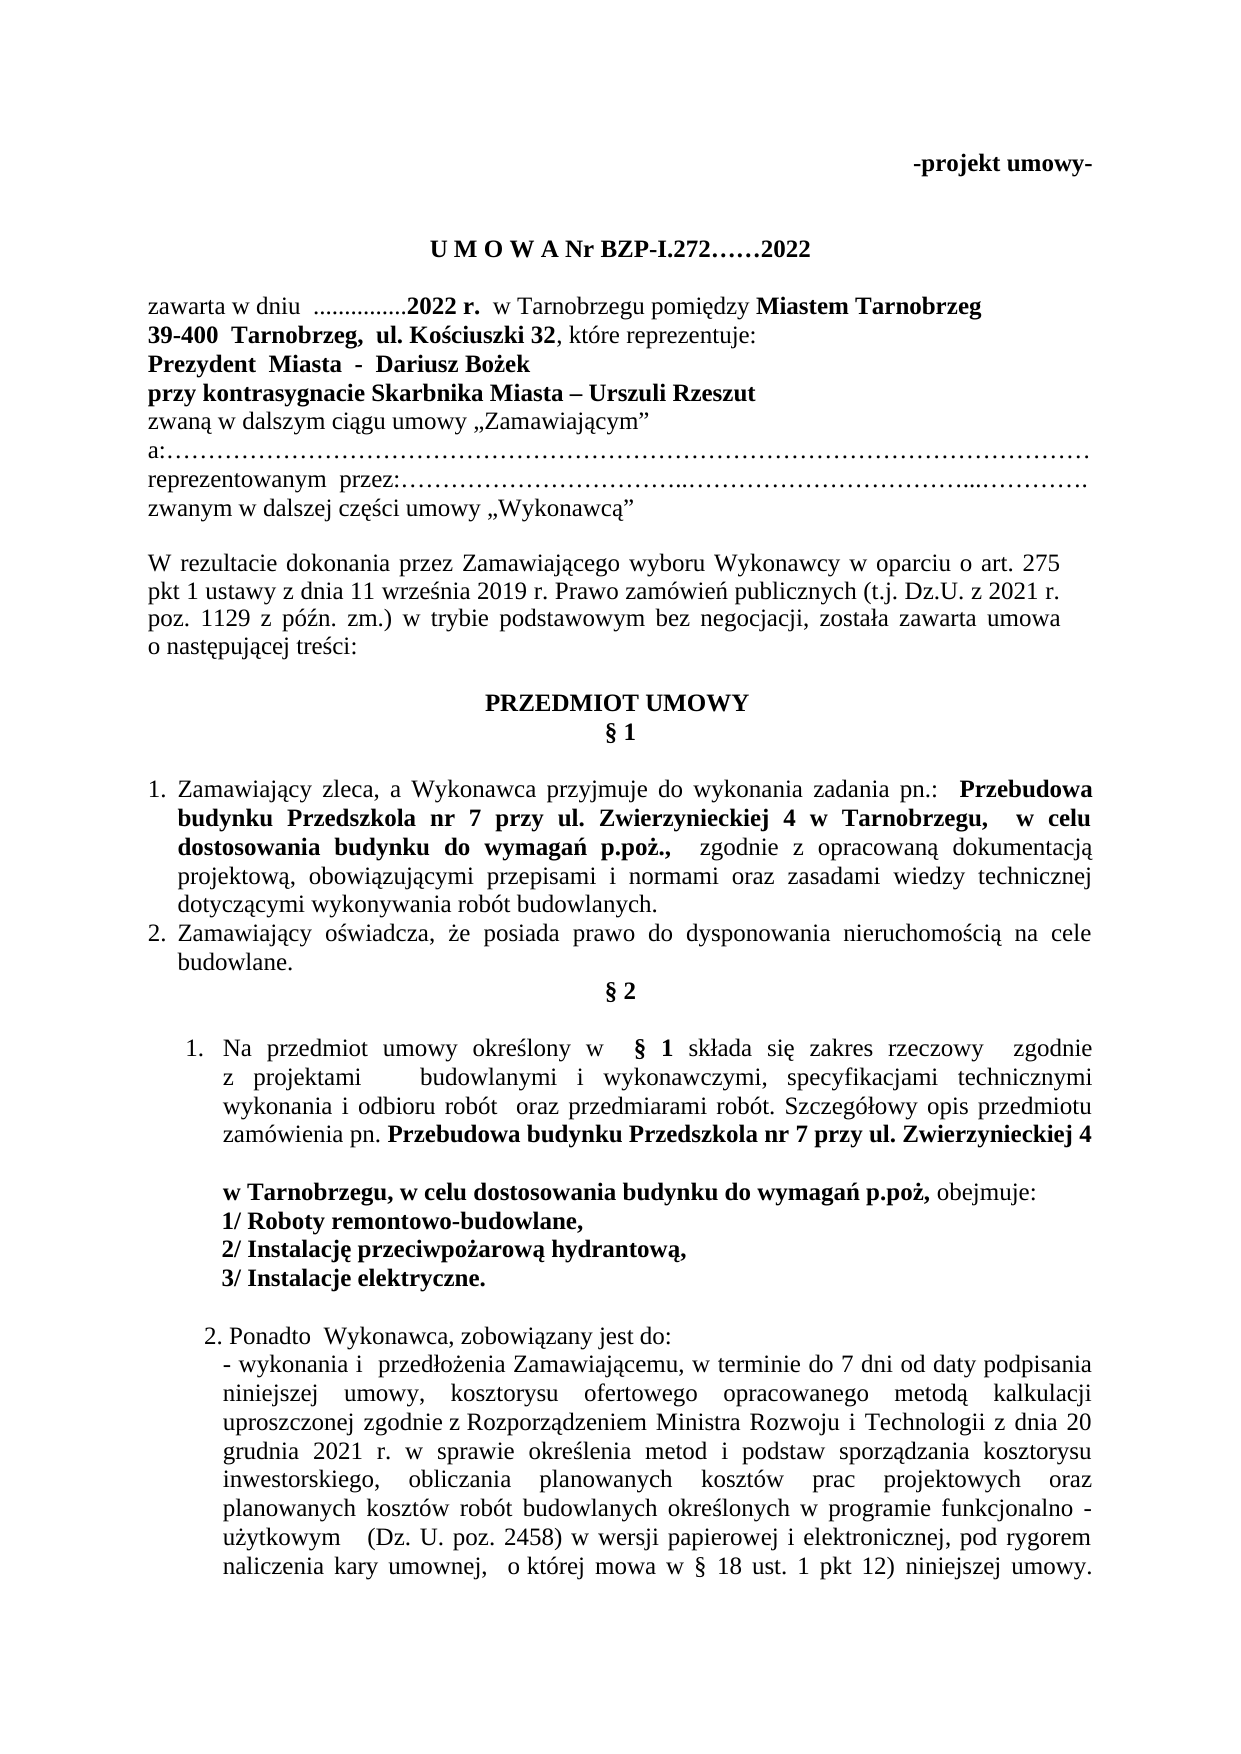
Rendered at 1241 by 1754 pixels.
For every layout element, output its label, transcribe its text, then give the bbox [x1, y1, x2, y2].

text Prezydent Miasta - Dariusz Bożek [148, 349, 1093, 378]
text 39-400 Tarnobrzeg, ul. Kościuszki 32, które reprezentuje: [148, 320, 1093, 349]
list - wykonania i przedłożenia Zamawiającemu, w terminie do 7 dni od daty podpisania niniejszej umowy, kosztorysu ofertowego opracowanego metodą kalkulacji uproszczonej zgodnie z Rozporządzeniem Ministra Rozwoju i Technologii z dnia 20 grudnia 2021 r. w sprawie określenia metod i podstaw sporządzania kosztorysu inwestorskiego, obliczania planowanych kosztów prac projektowych oraz planowanych kosztów robót budowlanych określonych w programie funkcjonalno - użytkowym (Dz. U. poz. 2458) w wersji papierowej i elektronicznej, pod rygorem naliczenia kary umownej, o której mowa w § 18 ust. 1 pkt 12) niniejszej umowy. [223, 1349, 1093, 1579]
text 2/ Instalację przeciwpożarową hydrantową, [148, 1234, 1093, 1263]
text 1/ Roboty remontowo-budowlane, [148, 1206, 1093, 1234]
text zawarta w dniu ...............2022 r. w Tarnobrzegu pomiędzy Miastem Tarnobrzeg [148, 291, 1093, 320]
text W rezultacie dokonania przez Zamawiającego wyboru Wykonawcy w oparciu o art. 275 pkt 1 ustawy z dnia 11 września 2019 r. Prawo zamówień publicznych (t.j. Dz.U. z 2021 r. poz. 1129 z późn. zm.) w trybie podstawowym bez negocjacji, została zawarta umowa o następującej treści: [148, 550, 1061, 659]
list Na przedmiot umowy określony w § 1 składa się zakres rzeczowy zgodnie z projektami budowlanymi i wykonawczymi, specyfikacjami technicznymi wykonania i odbioru robót oraz przedmiarami robót. Szczegółowy opis przedmiotu zamówienia pn. Przebudowa budynku Przedszkola nr 7 przy ul. Zwierzynieckiej 4 w Tarnobrzegu, w celu dostosowania budynku do wymagań p.poż, obejmuje: [185, 1033, 1093, 1206]
text § 1 [148, 717, 1093, 746]
text zwanym w dalszej części umowy „Wykonawcą” [148, 493, 1093, 521]
text reprezentowanym przez:……………………………..……………………………...…………. [148, 464, 1093, 493]
list Zamawiający oświadcza, że posiada prawo do dysponowania nieruchomością na cele budowlane. [148, 918, 1093, 976]
text a:………………………………………………………………………………………………… [148, 435, 1093, 464]
text 3/ Instalacje elektryczne. [148, 1263, 1093, 1292]
text przy kontrasygnacie Skarbnika Miasta – Urszuli Rzeszut [148, 378, 1093, 406]
text 2. Ponadto Wykonawca, zobowiązany jest do: [148, 1321, 1093, 1349]
text PRZEDMIOT UMOWY [148, 688, 1093, 717]
list Zamawiający zleca, a Wykonawca przyjmuje do wykonania zadania pn.: Przebudowa budynku Przedszkola nr 7 przy ul. Zwierzynieckiej 4 w Tarnobrzegu, w celu dostosowania budynku do wymagań p.poż., zgodnie z opracowaną dokumentacją projektową, obowiązującymi przepisami i normami oraz zasadami wiedzy technicznej dotyczącymi wykonywania robót budowlanych. [148, 774, 1093, 918]
text zwaną w dalszym ciągu umowy „Zamawiającym” [148, 406, 1093, 435]
text -projekt umowy- [148, 148, 1093, 176]
text U M O W A Nr BZP-I.272……2022 [148, 234, 1093, 263]
text § 2 [148, 976, 1093, 1004]
